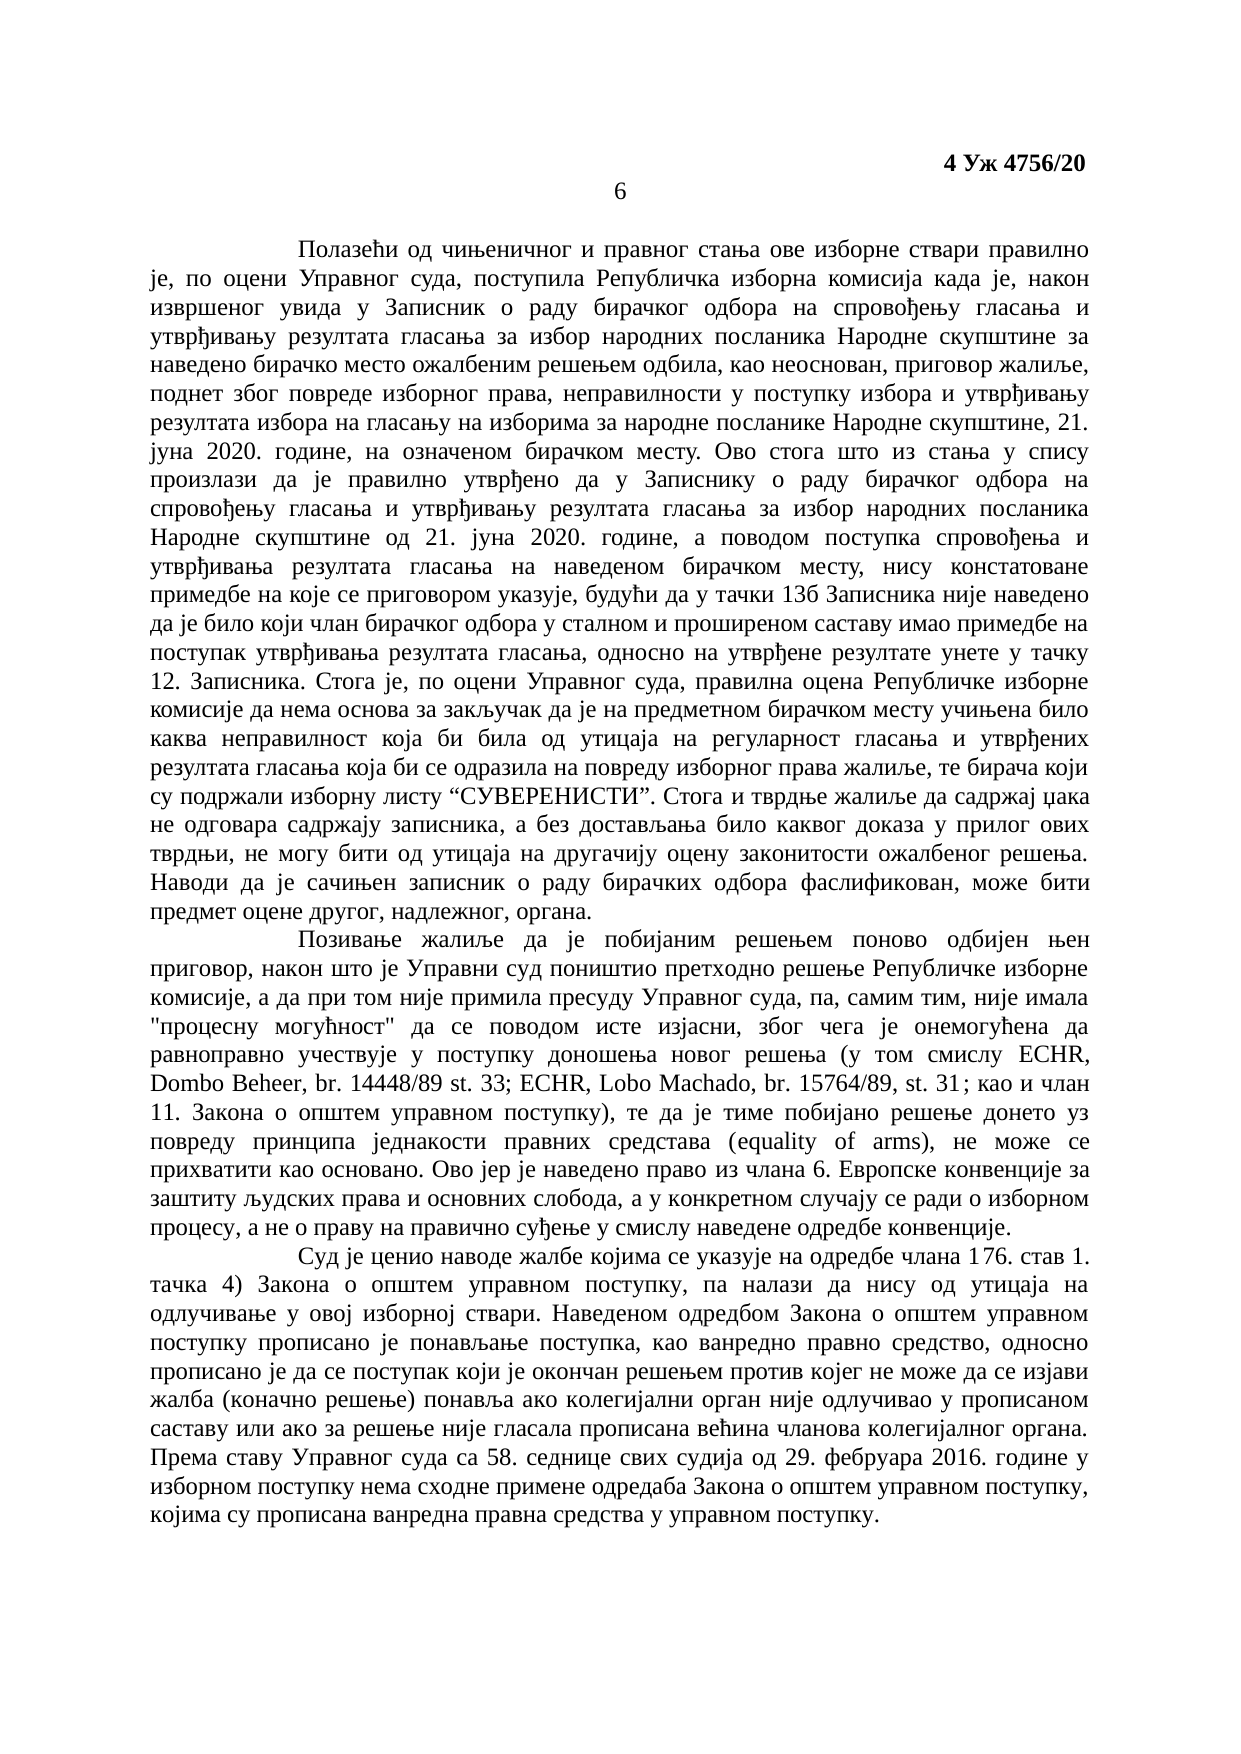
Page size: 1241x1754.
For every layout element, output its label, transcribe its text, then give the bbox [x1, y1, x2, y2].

text Позивање жалиље да је побијаним решењем поново одбијен њен приговор, након што је Управни суд поништио претходно решење Републичке изборне комисије, а да при том није примила пресуду Управног суда, па, самим тим, није имала "процесну могућност" да се поводом исте изјасни, због чега је онемогућена да равноправно учествује у поступку доношења новог решења (у том смислу ECHR, Dombo Beheer, br. 14448/89 st. 33; ECHR, Lobo Machado, br. 15764/89, st. 31; као и члан 11. Закона о општем управном поступку), те да је тиме побијано решење донето уз повреду принципа једнакости правних средстава (equality of arms), не може се прихватити као основано. Ово јер је наведено право из члана 6. Европске конвенције за заштиту људских права и основних слобода, а у конкретном случају се ради о изборном процесу, а не о праву на правично суђење у смислу наведене одредбе конвенције. [150, 924, 1090, 1241]
text Полазећи од чињеничног и правног стања ове изборне ствари правилно је, по оцени Управног суда, поступила Републичка изборна комисија када је, након извршеног увида у Записник о раду бирачког одбора на спровођењу гласања и утврђивању резултата гласања за избор народних посланика Народне скупштине за наведено бирачко место ожалбеним решењем одбила, као неоснован, приговор жалиље, поднет због повреде изборног права, неправилности у поступку избора и утврђивању резултата избора на гласању на изборима за народне посланике Народне скупштине, 21. јуна 2020. године, на означеном бирачком месту. Ово стога што из стања у спису произлази да је правилно утврђено да у Записнику о раду бирачког одбора на спровођењу гласања и утврђивању резултата гласања за избор народних посланика Народне скупштине од 21. јуна 2020. године, а поводом поступка спровођења и утврђивања резултата гласања на наведеном бирачком месту, нису констатоване примедбе на које се приговором указује, будући да у тачки 13б Записника није наведено да је било који члан бирачког одбора у сталном и проширеном саставу имао примедбе на поступак утврђивања резултата гласања, односно на утврђене резултате унете у тачку 12. Записника. Стога је, по оцени Управног суда, правилна оцена Републичке изборне комисије да нема основа за закључак да је на предметном бирачком месту учињена било каква неправилност која би била од утицаја на регуларност гласања и утврђених резултата гласања која би се одразила на повреду изборног права жалиље, те бирача који су подржали изборну листу “СУВЕРЕНИСТИ”. Стога и тврдње жалиље да садржај џака не одговара садржају записника, а без достављања било каквог доказа у прилог ових тврдњи, не могу бити од утицаја на другачију оцену законитости ожалбеног решења. Наводи да је сачињен записник о раду бирачких одбора фаслификован, може бити предмет оцене другог, надлежног, органа. [150, 234, 1090, 924]
text Суд је ценио наводе жалбе којима се указује на одредбе члана 176. став 1. тачка 4) Закона о општем управном поступку, па налази да нису од утицаја на одлучивање у овој изборној ствари. Наведеном одредбом Закона о општем управном поступку прописано је понављање поступка, као ванредно правно средство, односно прописано је да се поступак који је окончан решењем против којег не може да се изјави жалба (коначно решење) понавља ако колегијални орган није одлучивао у прописаном саставу или ако за решење није гласала прописана већина чланова колегијалног органа. Према ставу Управног суда са 58. седнице свих судија од 29. фебруара 2016. године у изборном поступку нема сходне примене одредаба Закона о општем управном поступку, којима су прописана ванредна правна средства у управном поступку. [150, 1241, 1090, 1528]
